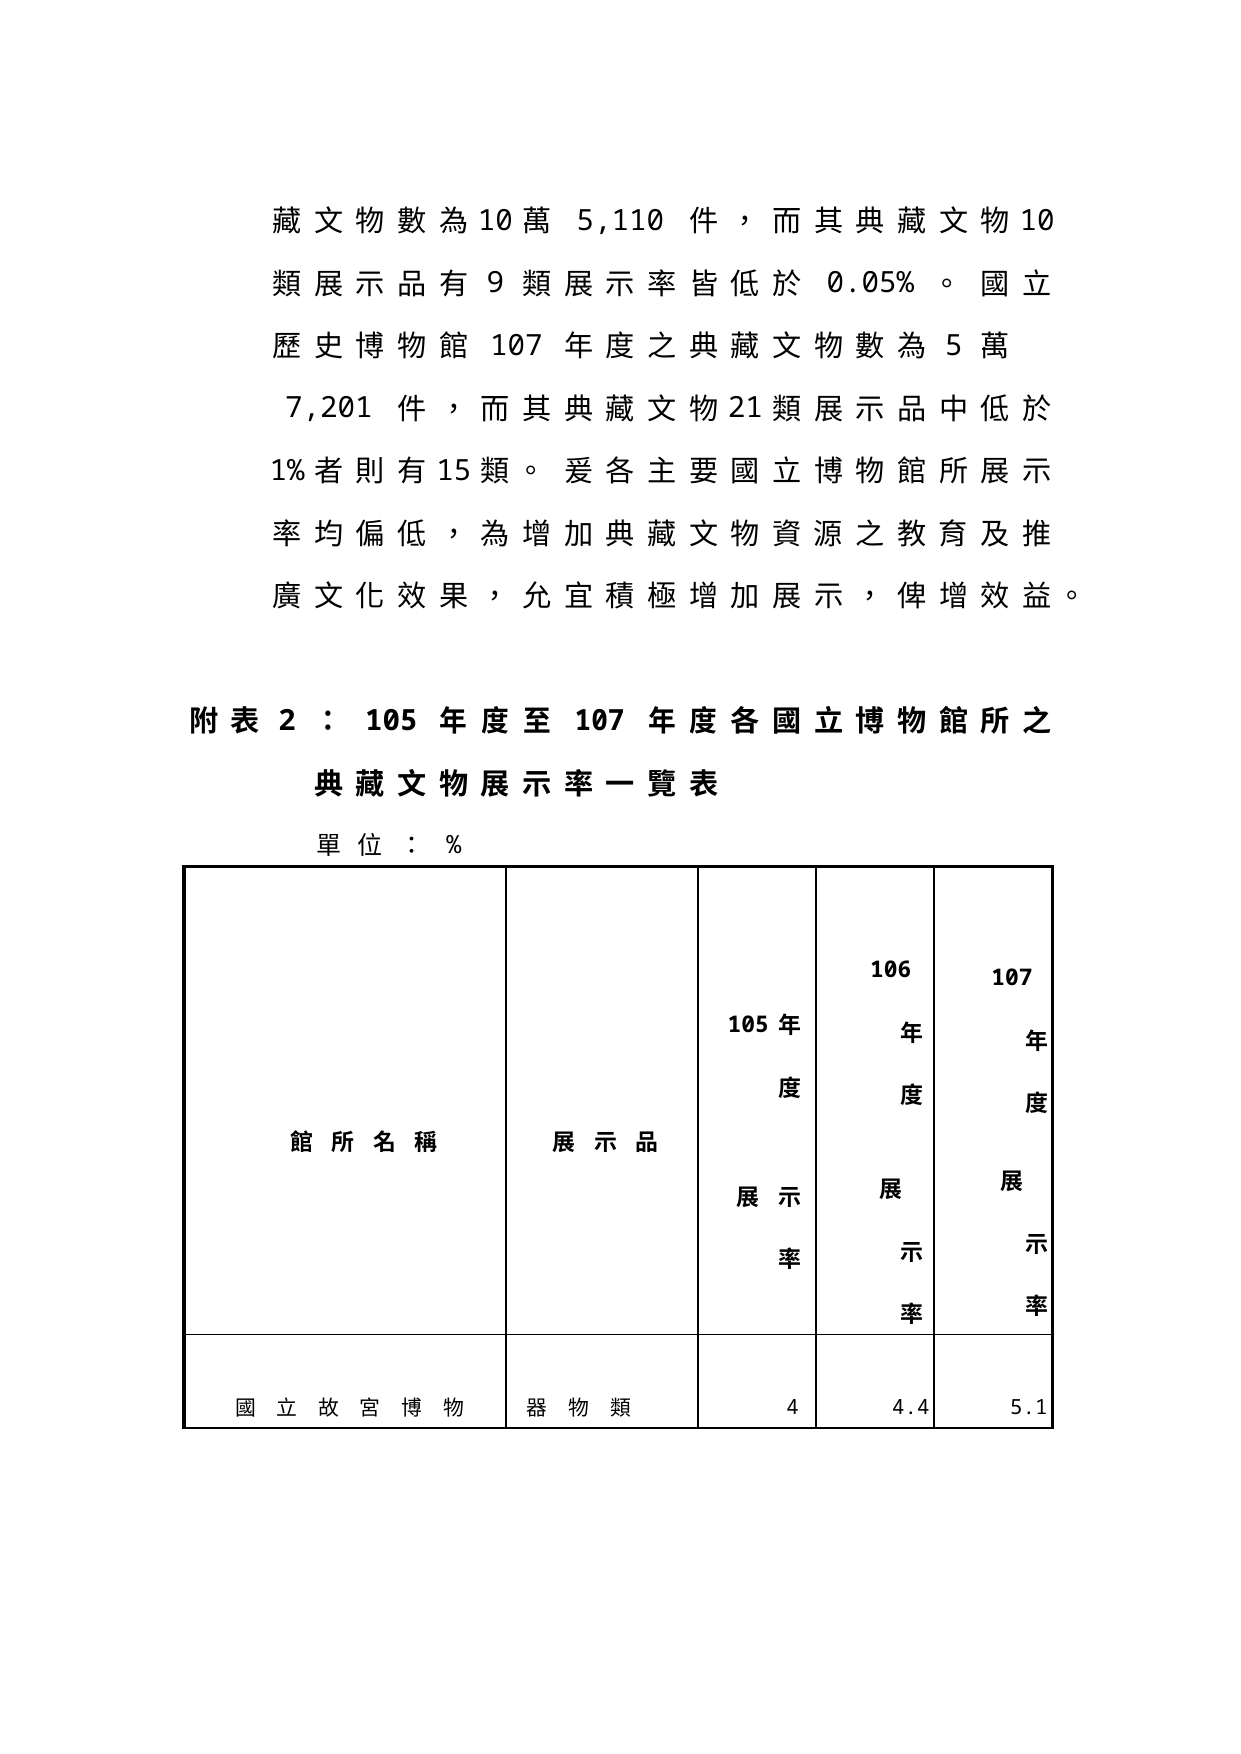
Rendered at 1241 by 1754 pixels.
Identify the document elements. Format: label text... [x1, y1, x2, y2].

table_header 107年度 展示率 [935, 868, 1051, 1333]
table_header 106年度 展示率 [817, 868, 933, 1333]
text 附表2：105年度至107年度各國立博物館所之典藏文物展示率一覽表 單位：% [183, 677, 1058, 865]
table_cell 器物類 [507, 1335, 697, 1427]
table_cell 4 [699, 1335, 815, 1427]
table_cell 4.4 [817, 1335, 933, 1427]
table_header 館所名稱 [186, 868, 505, 1333]
text 各國立博物館所宣揚及推廣文化之主要方式係典藏文物之展示，依105年度至107年度各國立博物館所典藏文物展示率表(詳附表2)，各國立博物館所該期間之展示率，除臺北植物園、福山植物園及特種生物研究保育中心保育教育館外幾皆偏低。查其中展示品較豐富之主要國立博物館所展示率均甚低，包括國立故宮博物院典藏文物數最高，107年度為69萬7,768件，惟其北部院區之器物類、書畫類該年度展示率分別僅5.1%及2.29%，另圖書文獻類之展示率亦甚低，最高僅為107年度之0.28%。國立臺灣大學博物館群之典藏文物數次高，107年度為67萬2,522件，然其器物類及標本類該年度展示率僅在2%以下。國立臺灣博物館107年度之典藏文物數為11萬9,073件，而其典藏文物該年度展示率僅為0.51%。國立臺灣歷史博物館107年度典藏文物收藏數為10萬5,110件，而其該年度各類典藏文物展示率僅在0.16%以下。國立臺灣文學館107年度之典藏文物數為10萬5,110件，而其典藏文物10類展示品有9類展示率皆低於0.05%。國立歷史博物館107年度之典藏文物數為5萬7,201件，而其典藏文物21類展示品中低於1%者則有15類。爰各主要國立博物館所展示率均偏低，為增加典藏文物資源之教育及推廣文化效果，允宜積極增加展示，俾增效益。 [227, 177, 1058, 615]
table_header 展示品 [507, 868, 697, 1333]
table_header 105年度 展示率 [699, 868, 815, 1333]
table_cell 國立故宮博物 [186, 1335, 505, 1427]
table_cell 5.1 [935, 1335, 1051, 1427]
